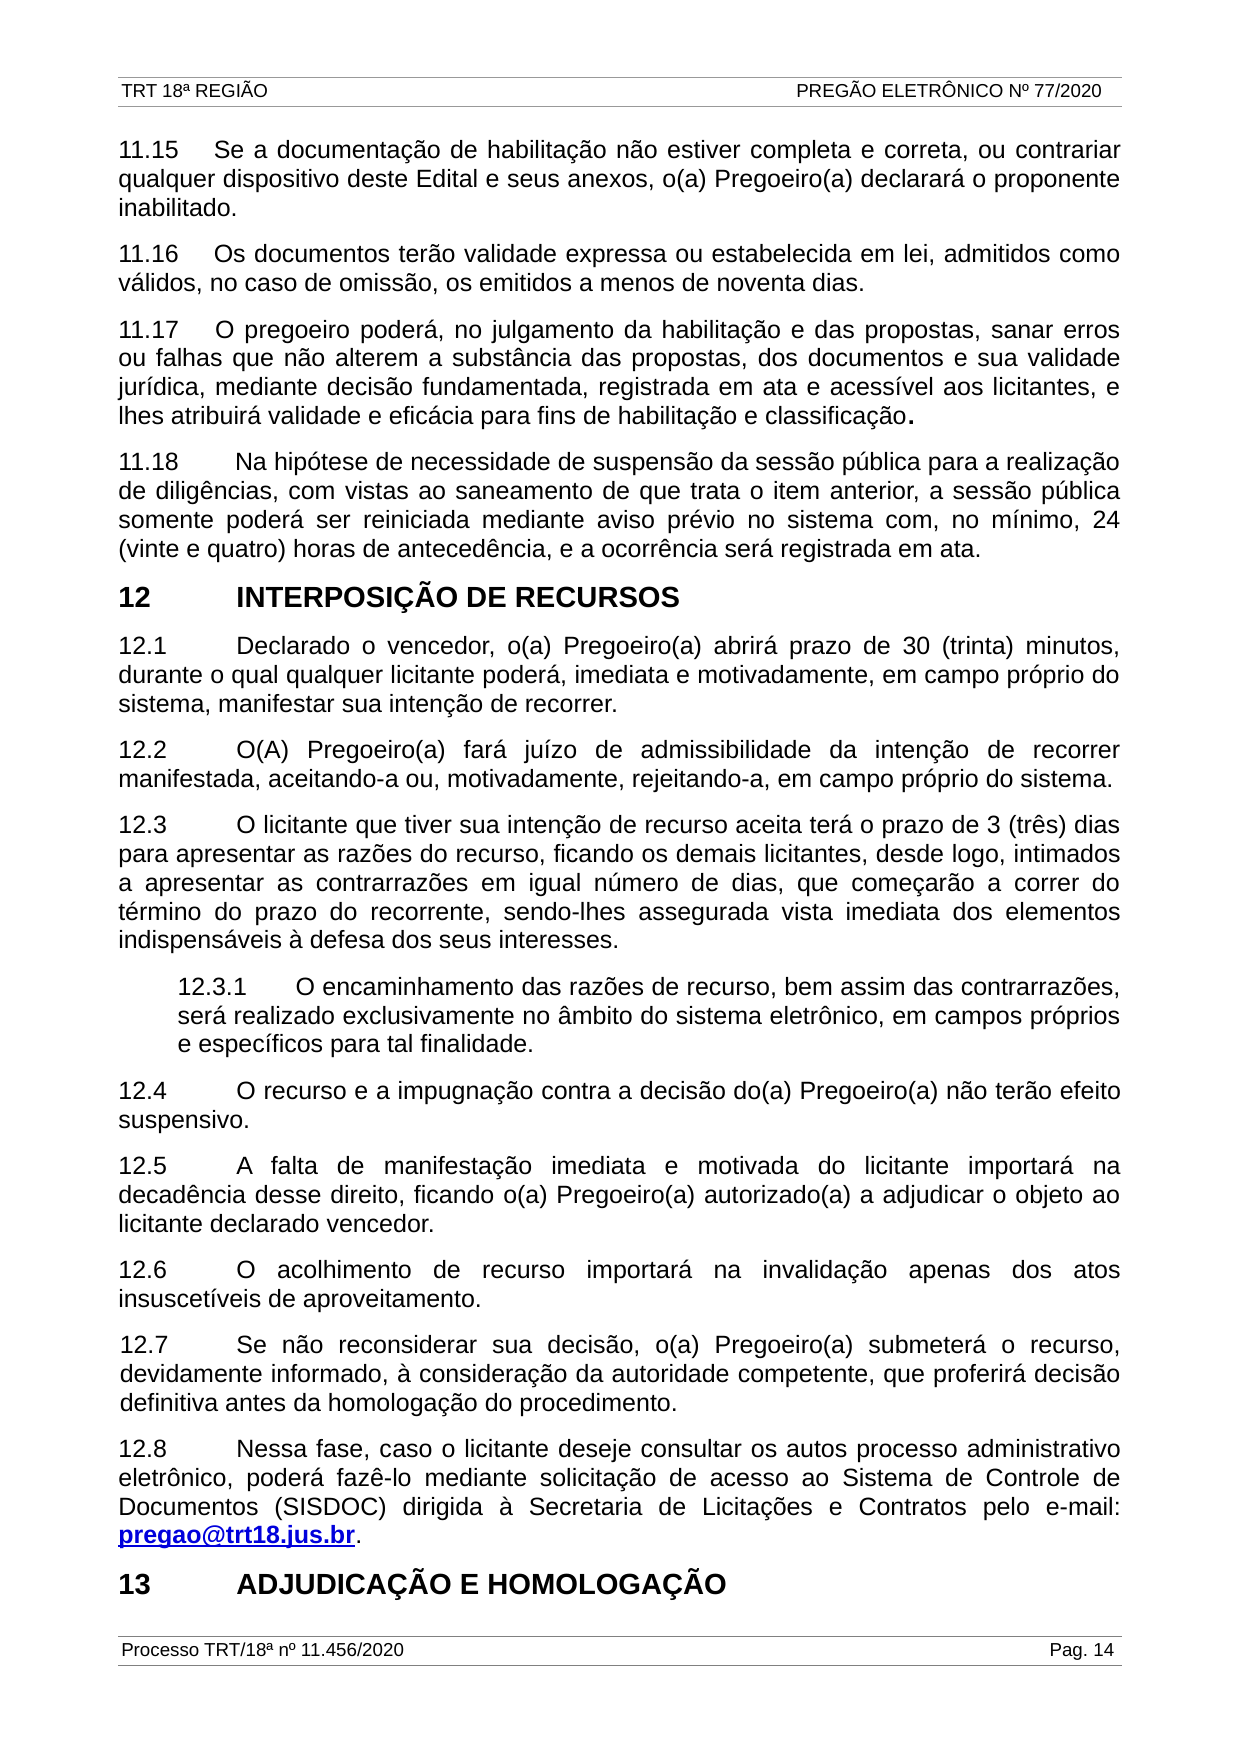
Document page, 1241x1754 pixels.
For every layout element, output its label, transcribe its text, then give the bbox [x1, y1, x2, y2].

text 12.3 O licitante que tiver sua intenção de recurso aceita terá o prazo de 3 (três) dias para apresentar as razões do recurso, ficando os demais licitantes, desde logo, intimados a apresentar as contrarrazões em igual número de dias, que começarão a correr do término do prazo do recorrente, sendo-lhes assegurada vista imediata dos elementos indispensáveis à defesa dos seus interesses. [118, 811, 1122, 954]
text 11.15 Se a documentação de habilitação não estiver completa e correta, ou contrariar qualquer dispositivo deste Edital e seus anexos, o(a) Pregoeiro(a) declarará o proponente inabilitado. [118, 136, 1122, 222]
text 11.16 Os documentos terão validade expressa ou estabelecida em lei, admitidos como válidos, no caso de omissão, os emitidos a menos de noventa dias. [118, 239, 1122, 297]
text 11.18 Na hipótese de necessidade de suspensão da sessão pública para a realização de diligências, com vistas ao saneamento de que trata o item anterior, a sessão pública somente poderá ser reiniciada mediante aviso prévio no sistema com, no mínimo, 24 (vinte e quatro) horas de antecedência, e a ocorrência será registrada em ata. [118, 447, 1122, 562]
text 12.4 O recurso e a impugnação contra a decisão do(a) Pregoeiro(a) não terão efeito suspensivo. [118, 1076, 1122, 1133]
text 12.1 Declarado o vencedor, o(a) Pregoeiro(a) abrirá prazo de 30 (trinta) minutos, durante o qual qualquer licitante poderá, imediata e motivadamente, em campo próprio do sistema, manifestar sua intenção de recorrer. [118, 631, 1122, 718]
text 12.3.1 O encaminhamento das razões de recurso, bem assim das contrarrazões, será realizado exclusivamente no âmbito do sistema eletrônico, em campos próprios e específicos para tal finalidade. [177, 972, 1122, 1058]
text 12 INTERPOSIÇÃO DE RECURSOS [118, 580, 1122, 614]
text 12.8 Nessa fase, caso o licitante deseje consultar os autos processo administrativo eletrônico, poderá fazê-lo mediante solicitação de acesso ao Sistema de Controle de Documentos (SISDOC) dirigida à Secretaria de Licitações e Contratos pelo e-mail: pregao@trt18.jus.br. [118, 1434, 1122, 1549]
text 12.2 O(A) Pregoeiro(a) fará juízo de admissibilidade da intenção de recorrer manifestada, aceitando-a ou, motivadamente, rejeitando-a, em campo próprio do sistema. [118, 735, 1122, 793]
text 13 ADJUDICAÇÃO E HOMOLOGAÇÃO [118, 1567, 1122, 1601]
text 11.17 O pregoeiro poderá, no julgamento da habilitação e das propostas, sanar erros ou falhas que não alterem a substância das propostas, dos documentos e sua validade jurídica, mediante decisão fundamentada, registrada em ata e acessível aos licitantes, e lhes atribuirá validade e eficácia para fins de habilitação e classificação. [118, 315, 1122, 430]
text 12.5 A falta de manifestação imediata e motivada do licitante importará na decadência desse direito, ficando o(a) Pregoeiro(a) autorizado(a) a adjudicar o objeto ao licitante declarado vencedor. [118, 1151, 1122, 1237]
text 12.7 Se não reconsiderar sua decisão, o(a) Pregoeiro(a) submeterá o recurso, devidamente informado, à consideração da autoridade competente, que proferirá decisão definitiva antes da homologação do procedimento. [119, 1330, 1122, 1417]
text 12.6 O acolhimento de recurso importará na invalidação apenas dos atos insuscetíveis de aproveitamento. [118, 1255, 1122, 1313]
